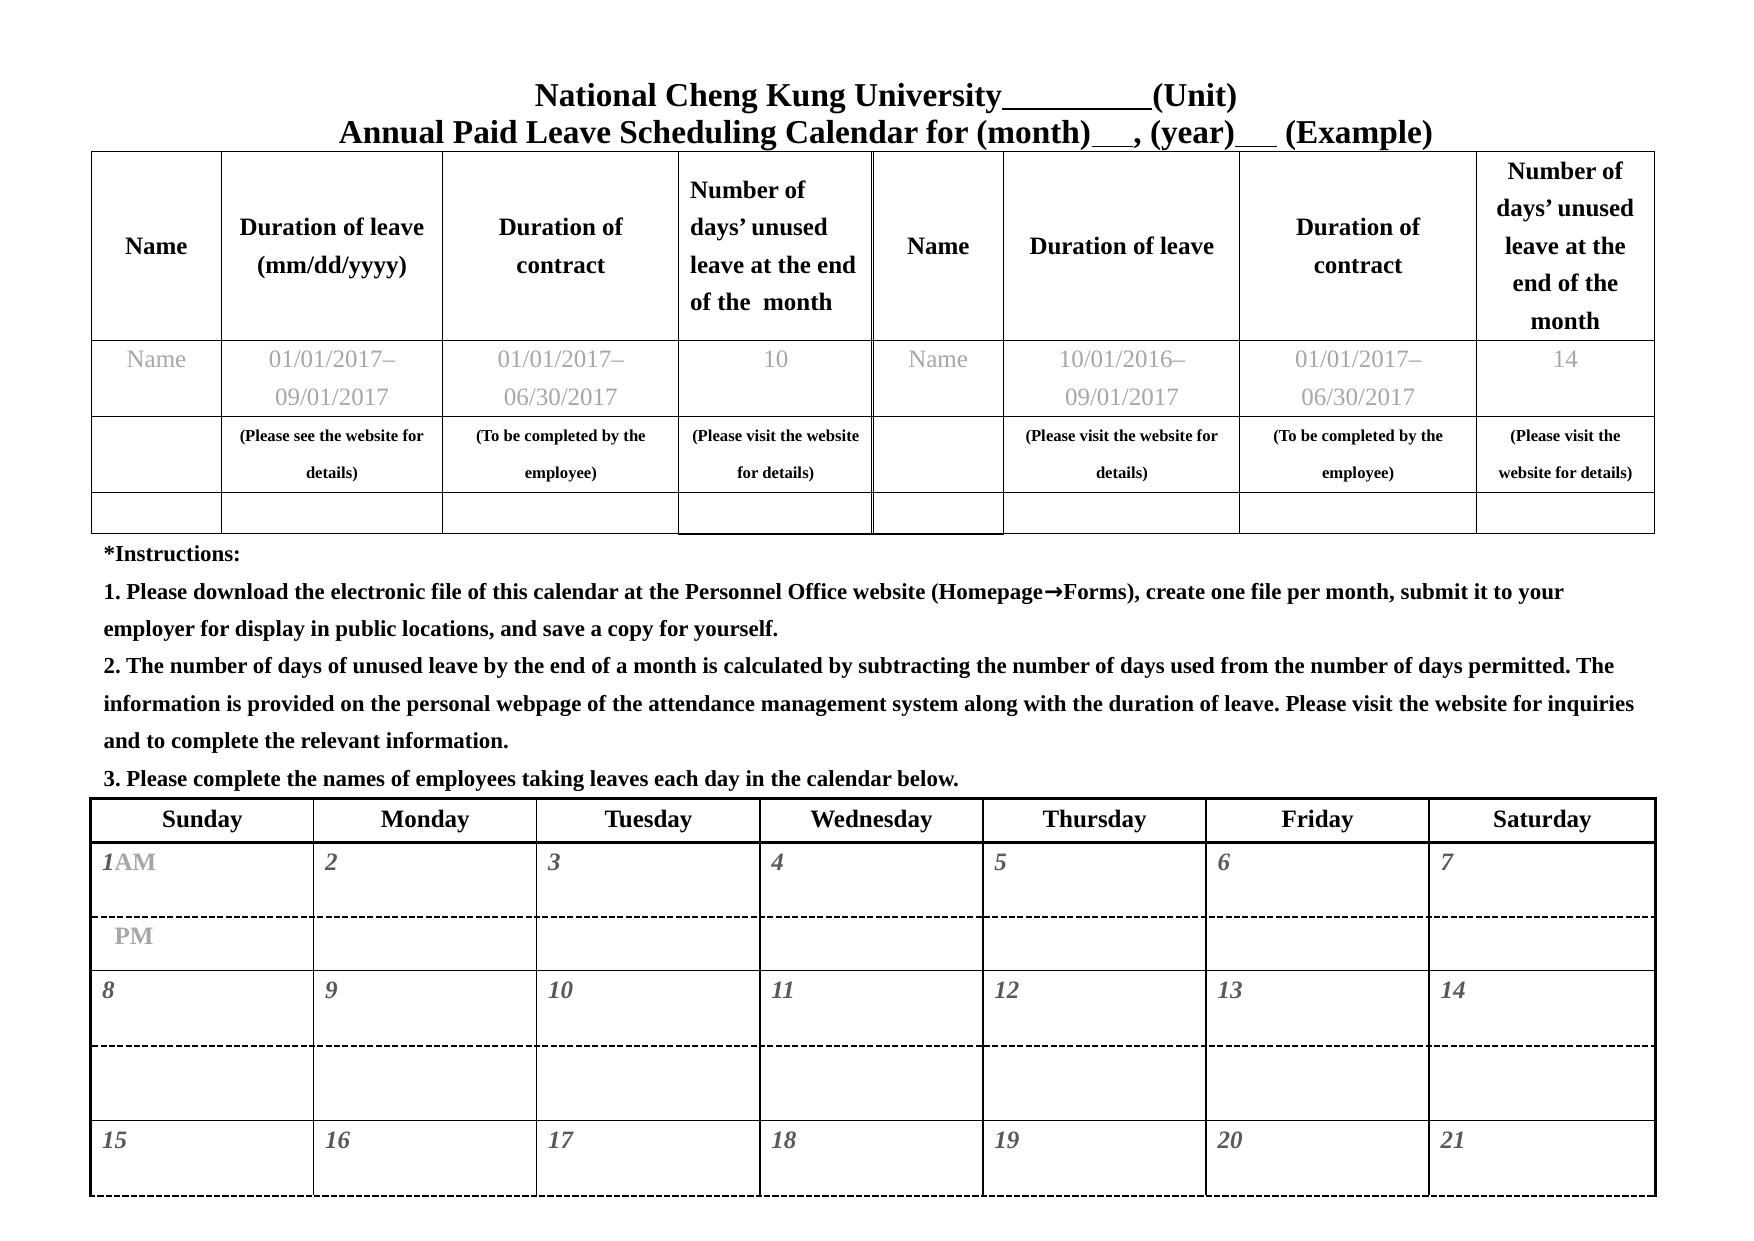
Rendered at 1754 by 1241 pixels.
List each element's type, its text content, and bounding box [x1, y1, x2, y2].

text 1. Please download the electronic file of this calendar at the Personnel Office website (Homepage→Forms), create one file per month, submit it to your employer for display in public locations, and save a copy for yourself. [103, 572, 1653, 647]
table_cell [1477, 493, 1654, 533]
table_cell 11 [761, 971, 982, 1045]
table_header Saturday [1430, 800, 1654, 841]
table_cell [443, 493, 678, 533]
table_cell [537, 1045, 759, 1120]
table_cell (Please see the website for details) [222, 417, 442, 492]
table_cell 14 [1430, 971, 1654, 1045]
table_cell [1004, 493, 1239, 533]
table_header Thursday [984, 800, 1205, 841]
table_header Friday [1207, 800, 1428, 841]
table_cell 16 [314, 1121, 536, 1195]
table_cell (To be completed by the employee) [443, 417, 678, 492]
table_cell [761, 916, 982, 970]
table_cell 18 [761, 1121, 982, 1195]
table_cell [92, 493, 221, 533]
table_cell 13 [1207, 971, 1428, 1045]
table_cell 6 [1207, 844, 1428, 916]
table_header Wednesday [761, 800, 982, 841]
table_cell [984, 916, 1205, 970]
table_header Duration of leave (mm/dd/yyyy) [222, 152, 442, 339]
table_cell [1430, 1045, 1654, 1120]
table_cell Name [874, 341, 1003, 416]
table_cell [1430, 916, 1654, 970]
table_cell [222, 493, 442, 533]
table_header Sunday [92, 800, 313, 841]
text 3. Please complete the names of employees taking leaves each day in the calendar below. [103, 759, 1653, 797]
text National Cheng Kung University (Unit) [118, 76, 1653, 113]
table_cell 10/01/2016–09/01/2017 [1004, 341, 1239, 416]
table_cell (To be completed by the employee) [1240, 417, 1476, 492]
table_cell 10 [537, 971, 759, 1045]
table_header Duration of contract [443, 152, 678, 339]
table_cell 21 [1430, 1121, 1654, 1195]
table_header Duration of leave [1004, 152, 1239, 339]
table_cell 19 [984, 1121, 1205, 1195]
table_cell PM [92, 916, 313, 970]
table_cell 01/01/2017–06/30/2017 [443, 341, 678, 416]
table_cell (Please visit the website for details) [679, 417, 871, 492]
table_cell 12 [984, 971, 1205, 1045]
table_cell 7 [1430, 844, 1654, 916]
table_header Name [874, 152, 1003, 339]
table_cell 5 [984, 844, 1205, 916]
table_cell (Please visit the website for details) [1004, 417, 1239, 492]
table_cell 8 [92, 971, 313, 1045]
table_cell [874, 417, 1003, 492]
table_cell [1240, 493, 1476, 533]
table_cell [92, 417, 221, 492]
table_cell [874, 493, 1003, 533]
table_cell 3 [537, 844, 759, 916]
table_header Monday [314, 800, 536, 841]
table_header Name [92, 152, 221, 339]
table_header Number of days’ unused leave at the end of the month [679, 152, 871, 339]
text Annual Paid Leave Scheduling Calendar for (month) , (year) (Example) [118, 113, 1653, 151]
table_cell [1207, 916, 1428, 970]
table_cell 2 [314, 844, 536, 916]
table_cell [314, 916, 536, 970]
table_cell 15 [92, 1121, 313, 1195]
table_cell 01/01/2017–06/30/2017 [1240, 341, 1476, 416]
table_cell 14 [1477, 341, 1654, 416]
table_cell [761, 1045, 982, 1120]
table_cell 4 [761, 844, 982, 916]
table_cell 9 [314, 971, 536, 1045]
table_cell [984, 1045, 1205, 1120]
table_cell Name [92, 341, 221, 416]
table_cell [1207, 1045, 1428, 1120]
table_header Tuesday [537, 800, 759, 841]
table_cell [92, 1045, 313, 1120]
table_cell 17 [537, 1121, 759, 1195]
table_cell 1AM [92, 844, 313, 916]
table_header Number of days’ unused leave at the end of the month [1477, 152, 1654, 339]
text *Instructions: [103, 534, 1653, 572]
table_header Duration of contract [1240, 152, 1476, 339]
table_cell [537, 916, 759, 970]
table_cell (Please visit the website for details) [1477, 417, 1654, 492]
table_cell 20 [1207, 1121, 1428, 1195]
table_cell [314, 1045, 536, 1120]
text 2. The number of days of unused leave by the end of a month is calculated by subtracting the number of days used from the number of days permitted. The information is provided on the personal webpage of the attendance management system along with the duration of leave. Please visit the website for inquiries and to complete the relevant information. [103, 647, 1653, 759]
table_cell 01/01/2017–09/01/2017 [222, 341, 442, 416]
table_cell 10 [679, 341, 871, 416]
table_cell [679, 493, 871, 533]
